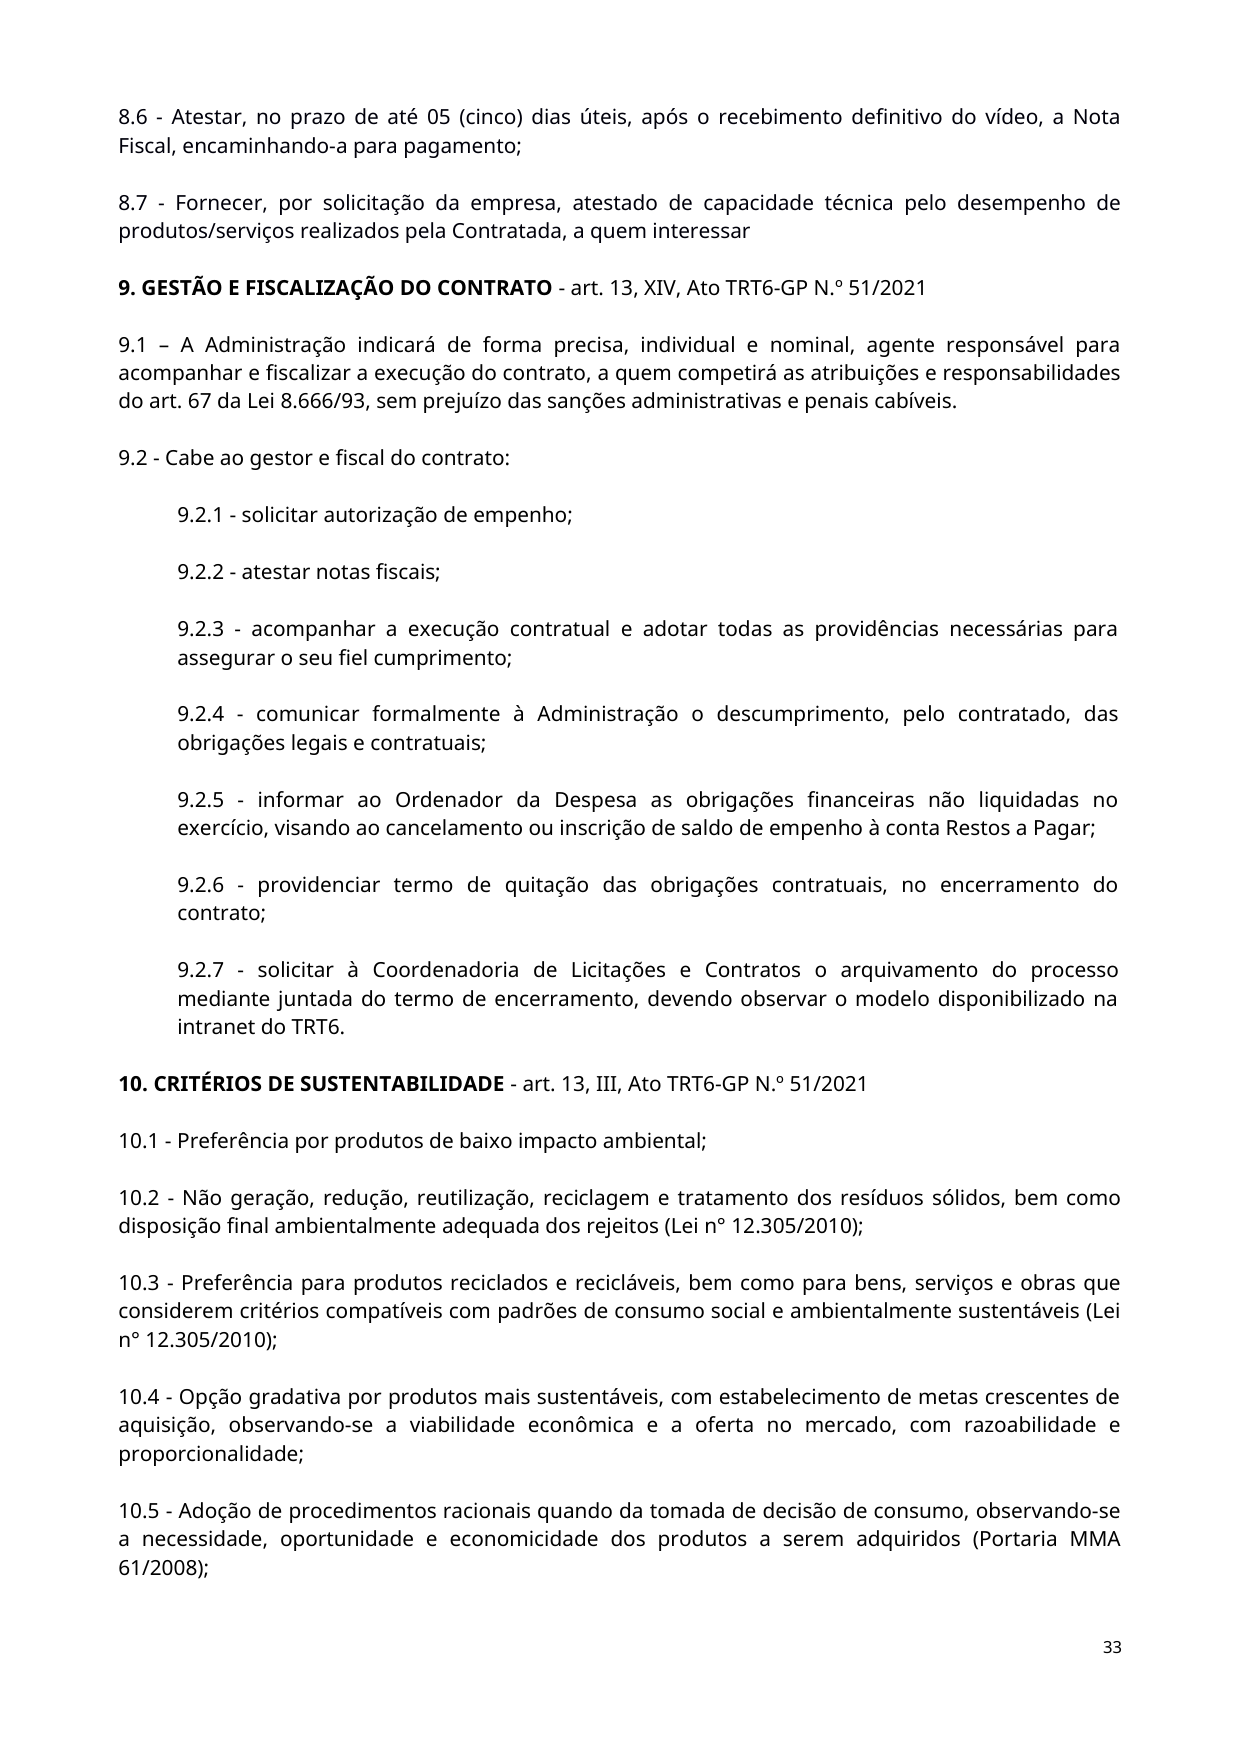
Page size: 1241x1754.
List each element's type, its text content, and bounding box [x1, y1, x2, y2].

text 9.2.7 - solicitar à Coordenadoria de Licitações e Contratos o arquivamento do processo mediante juntada do termo de encerramento, devendo observar o modelo disponibilizado na intranet do TRT6. [177, 955, 1120, 1041]
text 10.1 - Preferência por produtos de baixo impacto ambiental; [118, 1126, 1122, 1154]
text 9. GESTÃO E FISCALIZAÇÃO DO CONTRATO - art. 13, XIV, Ato TRT6-GP N.º 51/2021 [118, 273, 1122, 301]
text 9.2.6 - providenciar termo de quitação das obrigações contratuais, no encerramento do contrato; [177, 870, 1120, 927]
text 9.2.2 - atestar notas fiscais; [177, 557, 1120, 586]
text 10.3 - Preferência para produtos reciclados e recicláveis, bem como para bens, serviços e obras que considerem critérios compatíveis com padrões de consumo social e ambientalmente sustentáveis (Lei n° 12.305/2010); [118, 1268, 1122, 1353]
text 9.2.1 - solicitar autorização de empenho; [177, 500, 1120, 529]
text 9.2.5 - informar ao Ordenador da Despesa as obrigações financeiras não liquidadas no exercício, visando ao cancelamento ou inscrição de saldo de empenho à conta Restos a Pagar; [177, 785, 1120, 842]
text 9.1 – A Administração indicará de forma precisa, individual e nominal, agente responsável para acompanhar e fiscalizar a execução do contrato, a quem competirá as atribuições e responsabilidades do art. 67 da Lei 8.666/93, sem prejuízo das sanções administrativas e penais cabíveis. [118, 330, 1122, 415]
text 8.7 - Fornecer, por solicitação da empresa, atestado de capacidade técnica pelo desempenho de produtos/serviços realizados pela Contratada, a quem interessar [118, 188, 1122, 244]
text 10.4 - Opção gradativa por produtos mais sustentáveis, com estabelecimento de metas crescentes de aquisição, observando-se a viabilidade econômica e a oferta no mercado, com razoabilidade e proporcionalidade; [118, 1382, 1122, 1467]
text 10.2 - Não geração, redução, reutilização, reciclagem e tratamento dos resíduos sólidos, bem como disposição final ambientalmente adequada dos rejeitos (Lei n° 12.305/2010); [118, 1183, 1122, 1240]
text 8.6 - Atestar, no prazo de até 05 (cinco) dias úteis, após o recebimento definitivo do vídeo, a Nota Fiscal, encaminhando-a para pagamento; [118, 102, 1122, 159]
text 9.2 - Cabe ao gestor e fiscal do contrato: [118, 443, 1120, 472]
text 9.2.3 - acompanhar a execução contratual e adotar todas as providências necessárias para assegurar o seu fiel cumprimento; [177, 614, 1120, 671]
text 9.2.4 - comunicar formalmente à Administração o descumprimento, pelo contratado, das obrigações legais e contratuais; [177, 699, 1120, 756]
text 10.5 - Adoção de procedimentos racionais quando da tomada de decisão de consumo, observando-se a necessidade, oportunidade e economicidade dos produtos a serem adquiridos (Portaria MMA 61/2008); [118, 1496, 1122, 1581]
text 10. CRITÉRIOS DE SUSTENTABILIDADE - art. 13, III, Ato TRT6-GP N.º 51/2021 [118, 1069, 1122, 1098]
